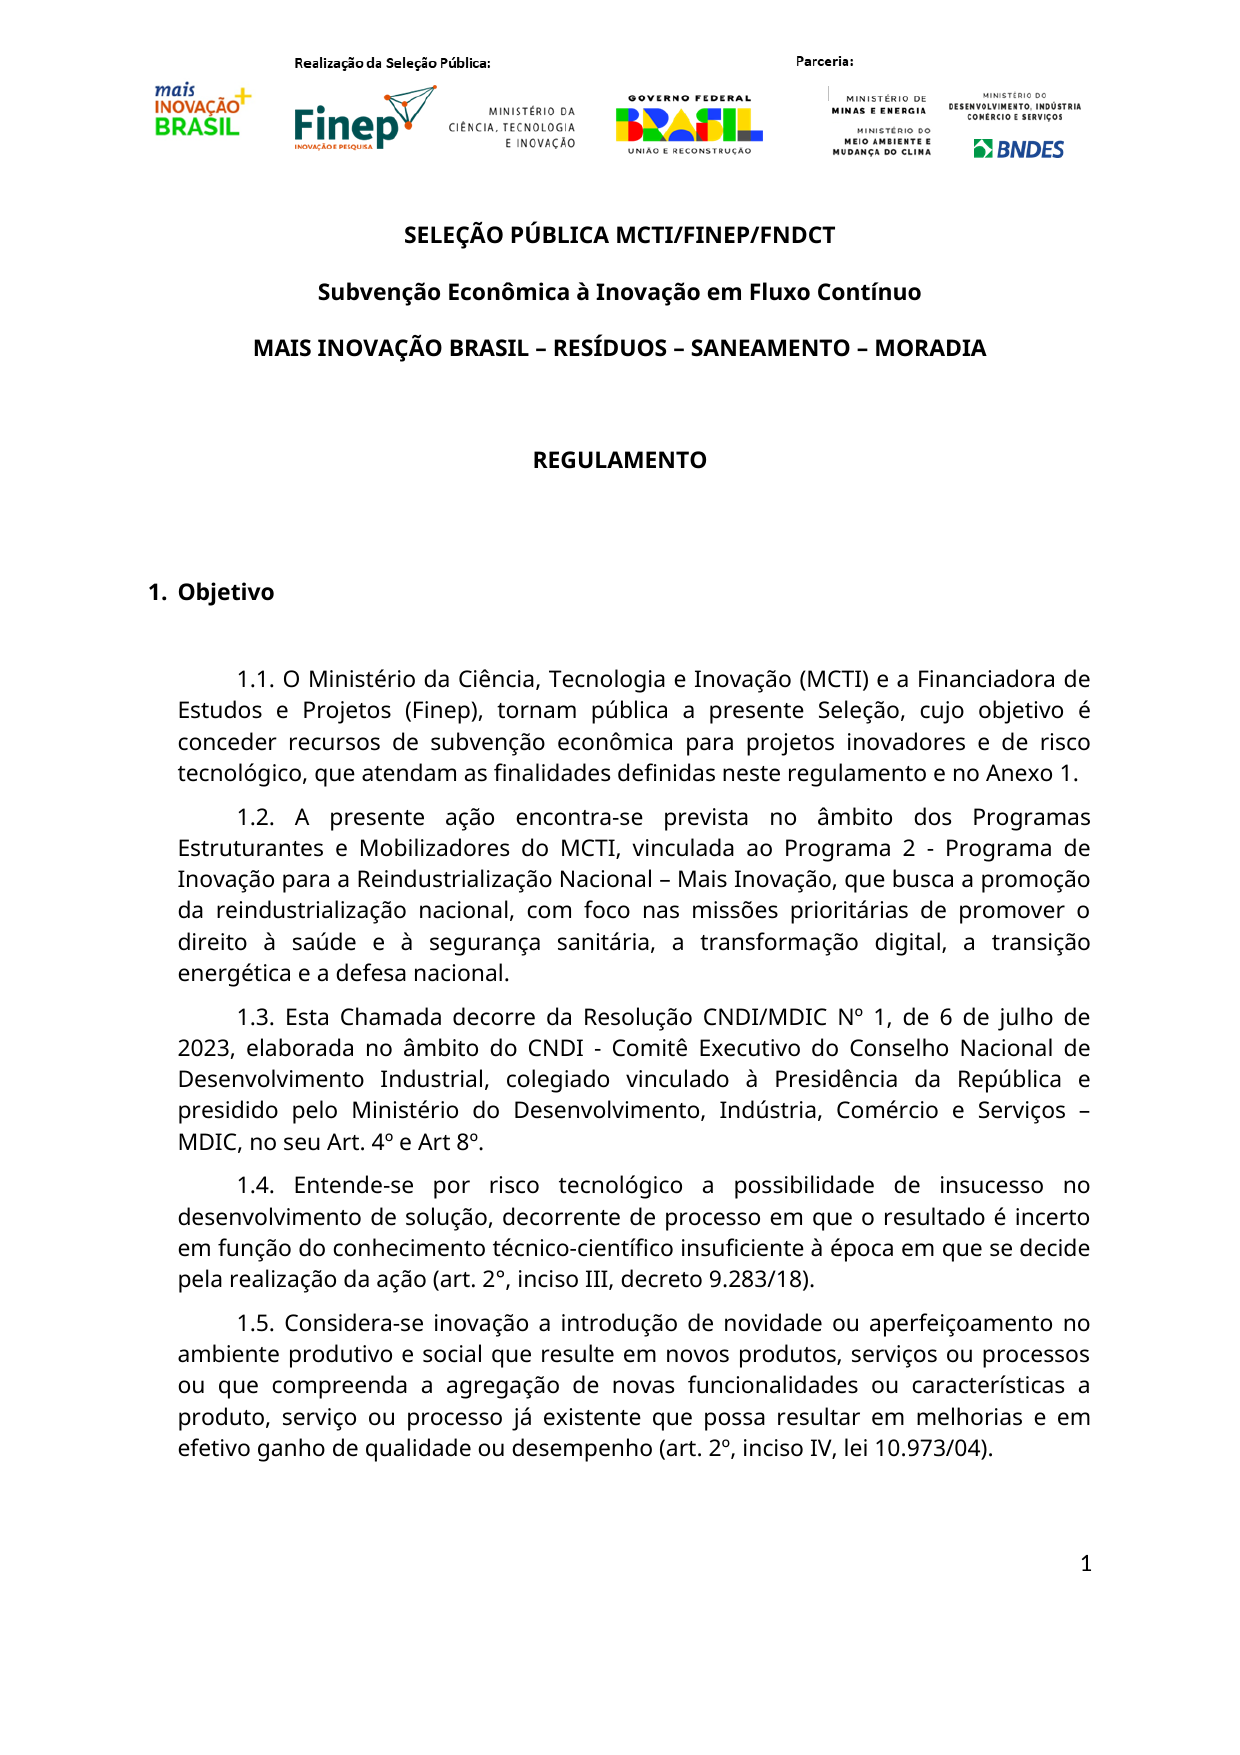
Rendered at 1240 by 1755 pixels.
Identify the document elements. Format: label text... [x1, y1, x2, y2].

text MAIS INOVAÇÃO BRASIL – RESÍDUOS – SANEAMENTO – MORADIA [148, 332, 1092, 363]
text Subvenção Econômica à Inovação em Fluxo Contínuo [148, 276, 1092, 307]
text SELEÇÃO PÚBLICA MCTI/FINEP/FNDCT [148, 219, 1092, 251]
list 1.3. Esta Chamada decorre da Resolução CNDI/MDIC Nº 1, de 6 de julho de 2023, elaborada no âmbito do CNDI - Comitê Executivo do Conselho Nacional de Desenvolvimento Industrial, colegiado vinculado à Presidência da República e presidido pelo Ministério do Desenvolvimento, Indústria, Comércio e Serviços – MDIC, no seu Art. 4º e Art 8º. [177, 1001, 1092, 1157]
list 1.5. Considera-se inovação a introdução de novidade ou aperfeiçoamento no ambiente produtivo e social que resulte em novos produtos, serviços ou processos ou que compreenda a agregação de novas funcionalidades ou características a produto, serviço ou processo já existente que possa resultar em melhorias e em efetivo ganho de qualidade ou desempenho (art. 2º, inciso IV, lei 10.973/04). [177, 1307, 1092, 1463]
text REGULAMENTO [148, 444, 1092, 476]
list 1.2. A presente ação encontra-se prevista no âmbito dos Programas Estruturantes e Mobilizadores do MCTI, vinculada ao Programa 2 - Programa de Inovação para a Reindustrialização Nacional – Mais Inovação, que busca a promoção da reindustrialização nacional, com foco nas missões prioritárias de promover o direito à saúde e à segurança sanitária, a transformação digital, a transição energética e a defesa nacional. [177, 801, 1092, 988]
list 1.1. O Ministério da Ciência, Tecnologia e Inovação (MCTI) e a Financiadora de Estudos e Projetos (Finep), tornam pública a presente Seleção, cujo objetivo é conceder recursos de subvenção econômica para projetos inovadores e de risco tecnológico, que atendam as finalidades definidas neste regulamento e no Anexo 1. [177, 663, 1092, 788]
list 1.4. Entende-se por risco tecnológico a possibilidade de insucesso no desenvolvimento de solução, decorrente de processo em que o resultado é incerto em função do conhecimento técnico-científico insuficiente à época em que se decide pela realização da ação (art. 2°, inciso III, decreto 9.283/18). [177, 1169, 1092, 1294]
list Objetivo [148, 576, 1092, 607]
